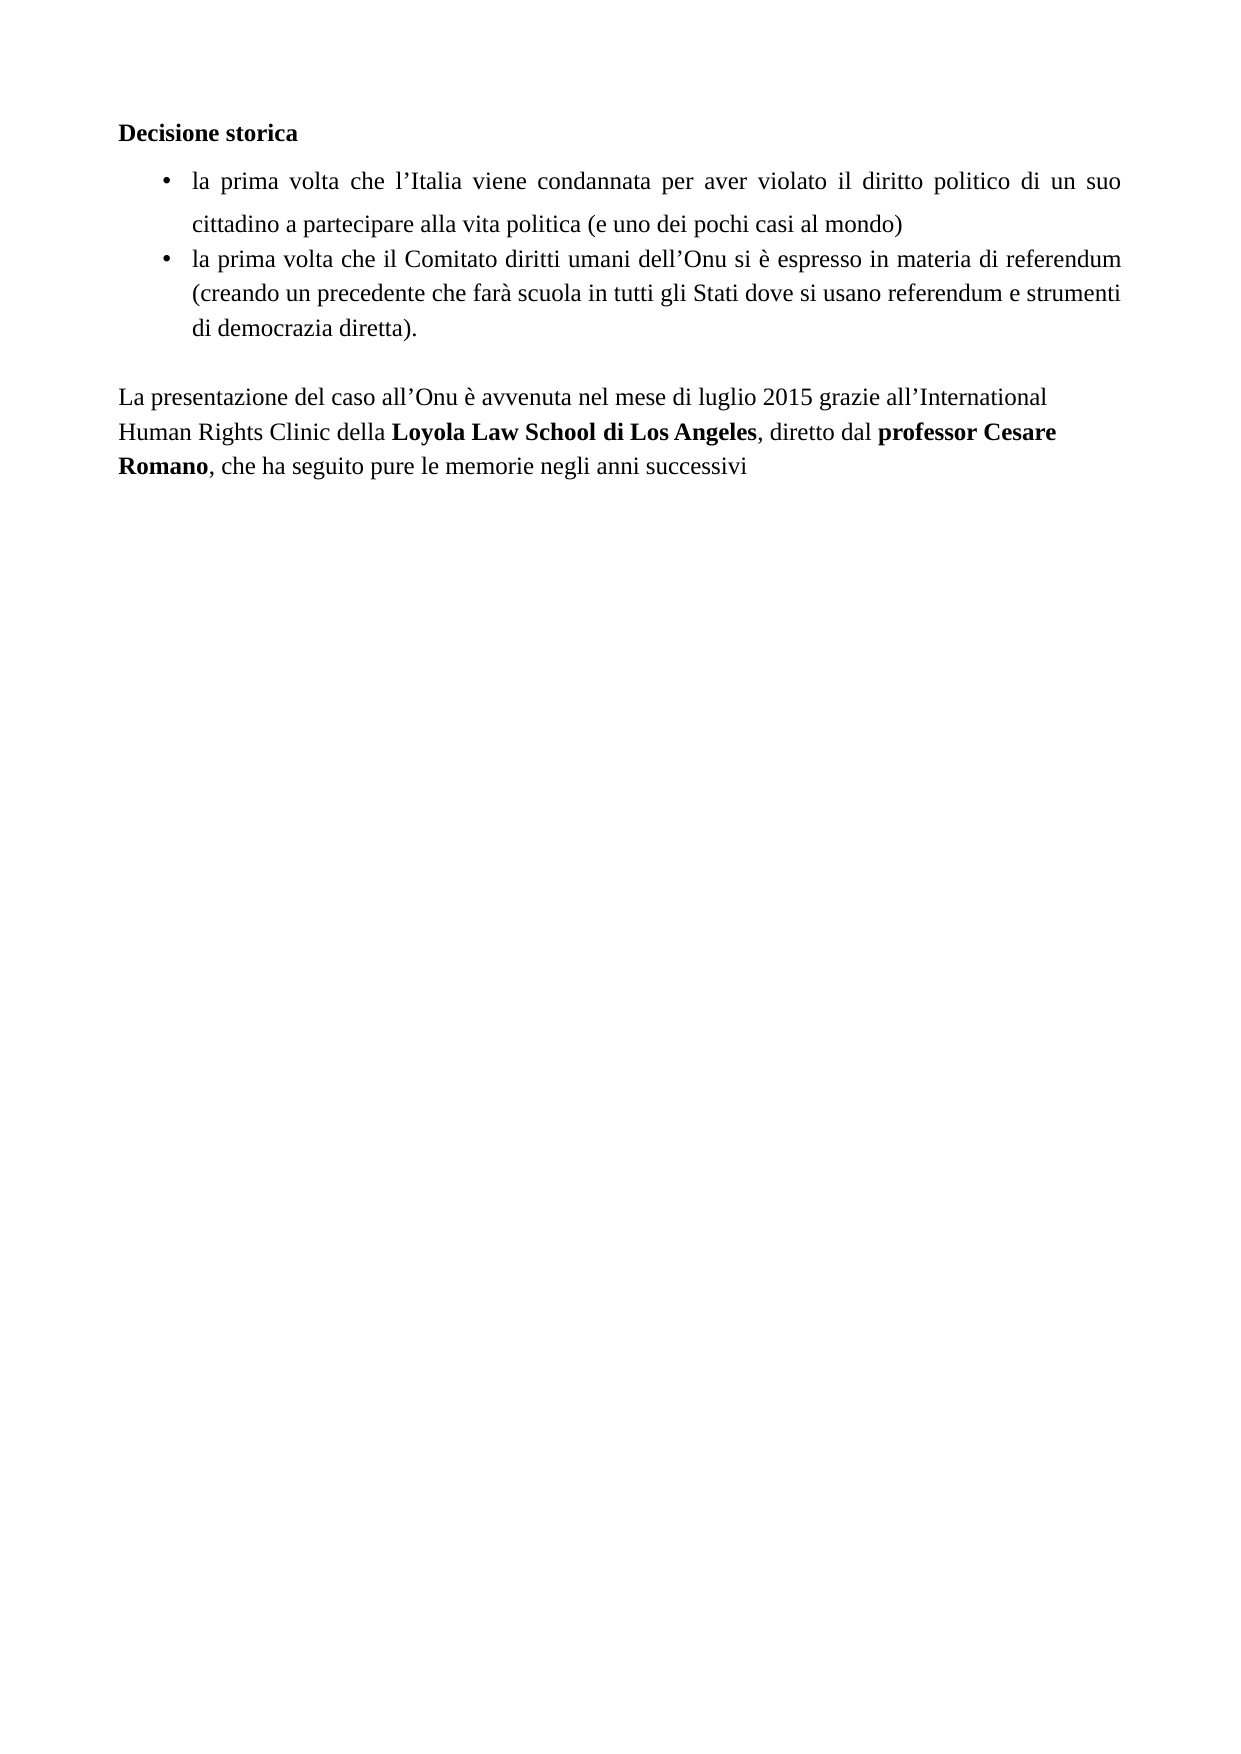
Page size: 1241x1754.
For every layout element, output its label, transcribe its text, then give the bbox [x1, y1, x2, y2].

text Decisione storica [118, 118, 1122, 147]
list la prima volta che il Comitato diritti umani dell’Onu si è espresso in materia di referendum (creando un precedente che farà scuola in tutti gli Stati dove si usano referendum e strumenti di democrazia diretta). [162, 244, 1122, 342]
list la prima volta che l’Italia viene condannata per aver violato il diritto politico di un suo cittadino a partecipare alla vita politica (e uno dei pochi casi al mondo) [162, 153, 1122, 238]
text La presentazione del caso all’Onu è avvenuta nel mese di luglio 2015 grazie all’International Human Rights Clinic della Loyola Law School di Los Angeles, diretto dal professor Cesare Romano, che ha seguito pure le memorie negli anni successivi [118, 347, 1122, 480]
